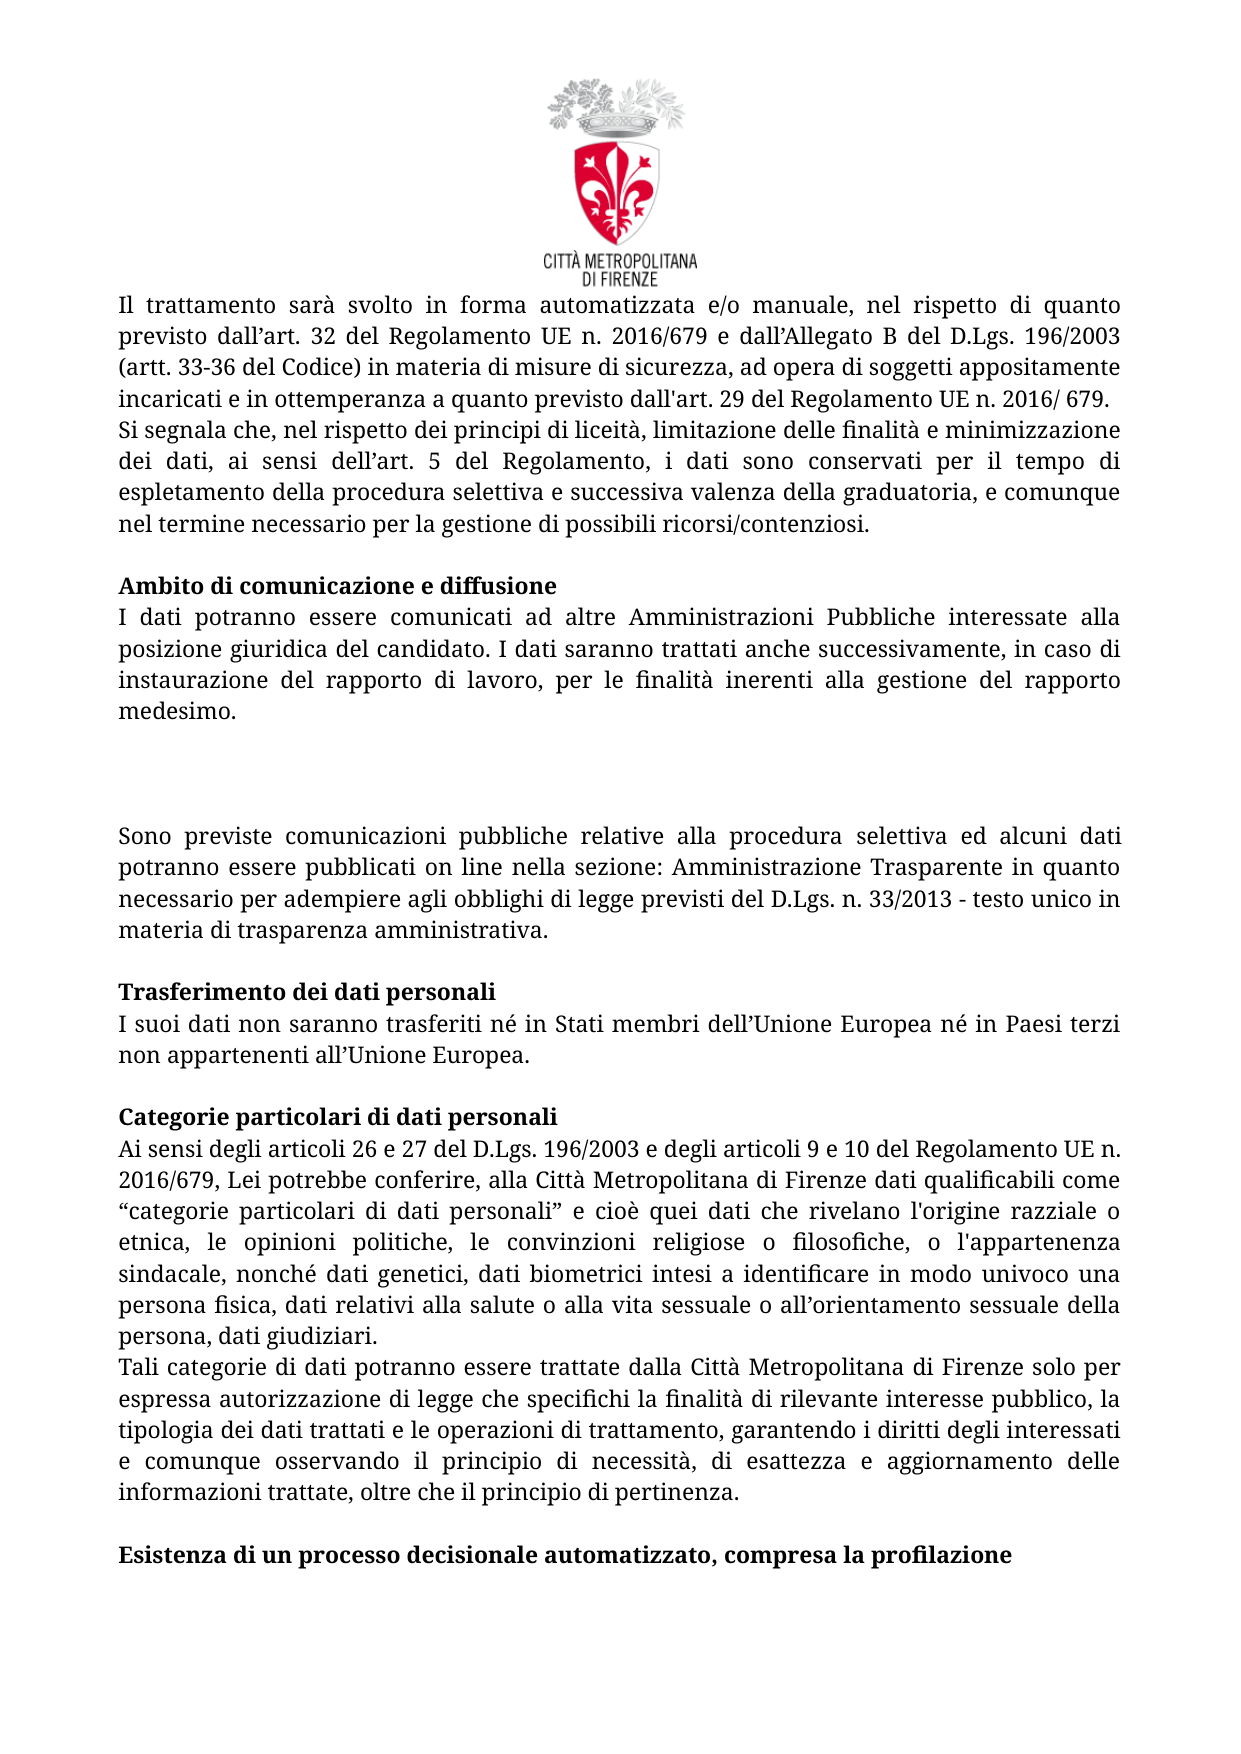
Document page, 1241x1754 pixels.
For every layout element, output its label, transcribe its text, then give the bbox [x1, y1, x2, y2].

text Ambito di comunicazione e diffusione [118, 570, 1122, 601]
text I dati potranno essere comunicati ad altre Amministrazioni Pubbliche interessate alla posizione giuridica del candidato. I dati saranno trattati anche successivamente, in caso di instaurazione del rapporto di lavoro, per le finalità inerenti alla gestione del rapporto medesimo. [118, 601, 1122, 726]
text Categorie particolari di dati personali [118, 1101, 1122, 1132]
text Ai sensi degli articoli 26 e 27 del D.Lgs. 196/2003 e degli articoli 9 e 10 del Regolamento UE n. 2016/679, Lei potrebbe conferire, alla Città Metropolitana di Firenze dati qualificabili come “categorie particolari di dati personali” e cioè quei dati che rivelano l'origine razziale o etnica, le opinioni politiche, le convinzioni religiose o filosofiche, o l'appartenenza sindacale, nonché dati genetici, dati biometrici intesi a identificare in modo univoco una persona fisica, dati relativi alla salute o alla vita sessuale o all’orientamento sessuale della persona, dati giudiziari. [118, 1132, 1122, 1351]
text Trasferimento dei dati personali [118, 976, 1122, 1007]
text Esistenza di un processo decisionale automatizzato, compresa la profilazione [118, 1539, 1122, 1570]
text I suoi dati non saranno trasferiti né in Stati membri dell’Unione Europea né in Paesi terzi non appartenenti all’Unione Europea. [118, 1007, 1122, 1070]
text Si segnala che, nel rispetto dei principi di liceità, limitazione delle finalità e minimizzazione dei dati, ai sensi dell’art. 5 del Regolamento, i dati sono conservati per il tempo di espletamento della procedura selettiva e successiva valenza della graduatoria, e comunque nel termine necessario per la gestione di possibili ricorsi/contenziosi. [118, 414, 1122, 539]
text Tali categorie di dati potranno essere trattate dalla Città Metropolitana di Firenze solo per espressa autorizzazione di legge che specifichi la finalità di rilevante interesse pubblico, la tipologia dei dati trattati e le operazioni di trattamento, garantendo i diritti degli interessati e comunque osservando il principio di necessità, di esattezza e aggiornamento delle informazioni trattate, oltre che il principio di pertinenza. [118, 1351, 1122, 1507]
text Sono previste comunicazioni pubbliche relative alla procedura selettiva ed alcuni dati potranno essere pubblicati on line nella sezione: Amministrazione Trasparente in quanto necessario per adempiere agli obblighi di legge previsti del D.Lgs. n. 33/2013 - testo unico in materia di trasparenza amministrativa. [118, 820, 1122, 945]
picture [543, 75, 697, 289]
text Il trattamento sarà svolto in forma automatizzata e/o manuale, nel rispetto di quanto previsto dall’art. 32 del Regolamento UE n. 2016/679 e dall’Allegato B del D.Lgs. 196/2003 (artt. 33-36 del Codice) in materia di misure di sicurezza, ad opera di soggetti appositamente incaricati e in ottemperanza a quanto previsto dall'art. 29 del Regolamento UE n. 2016/ 679. [118, 289, 1122, 414]
